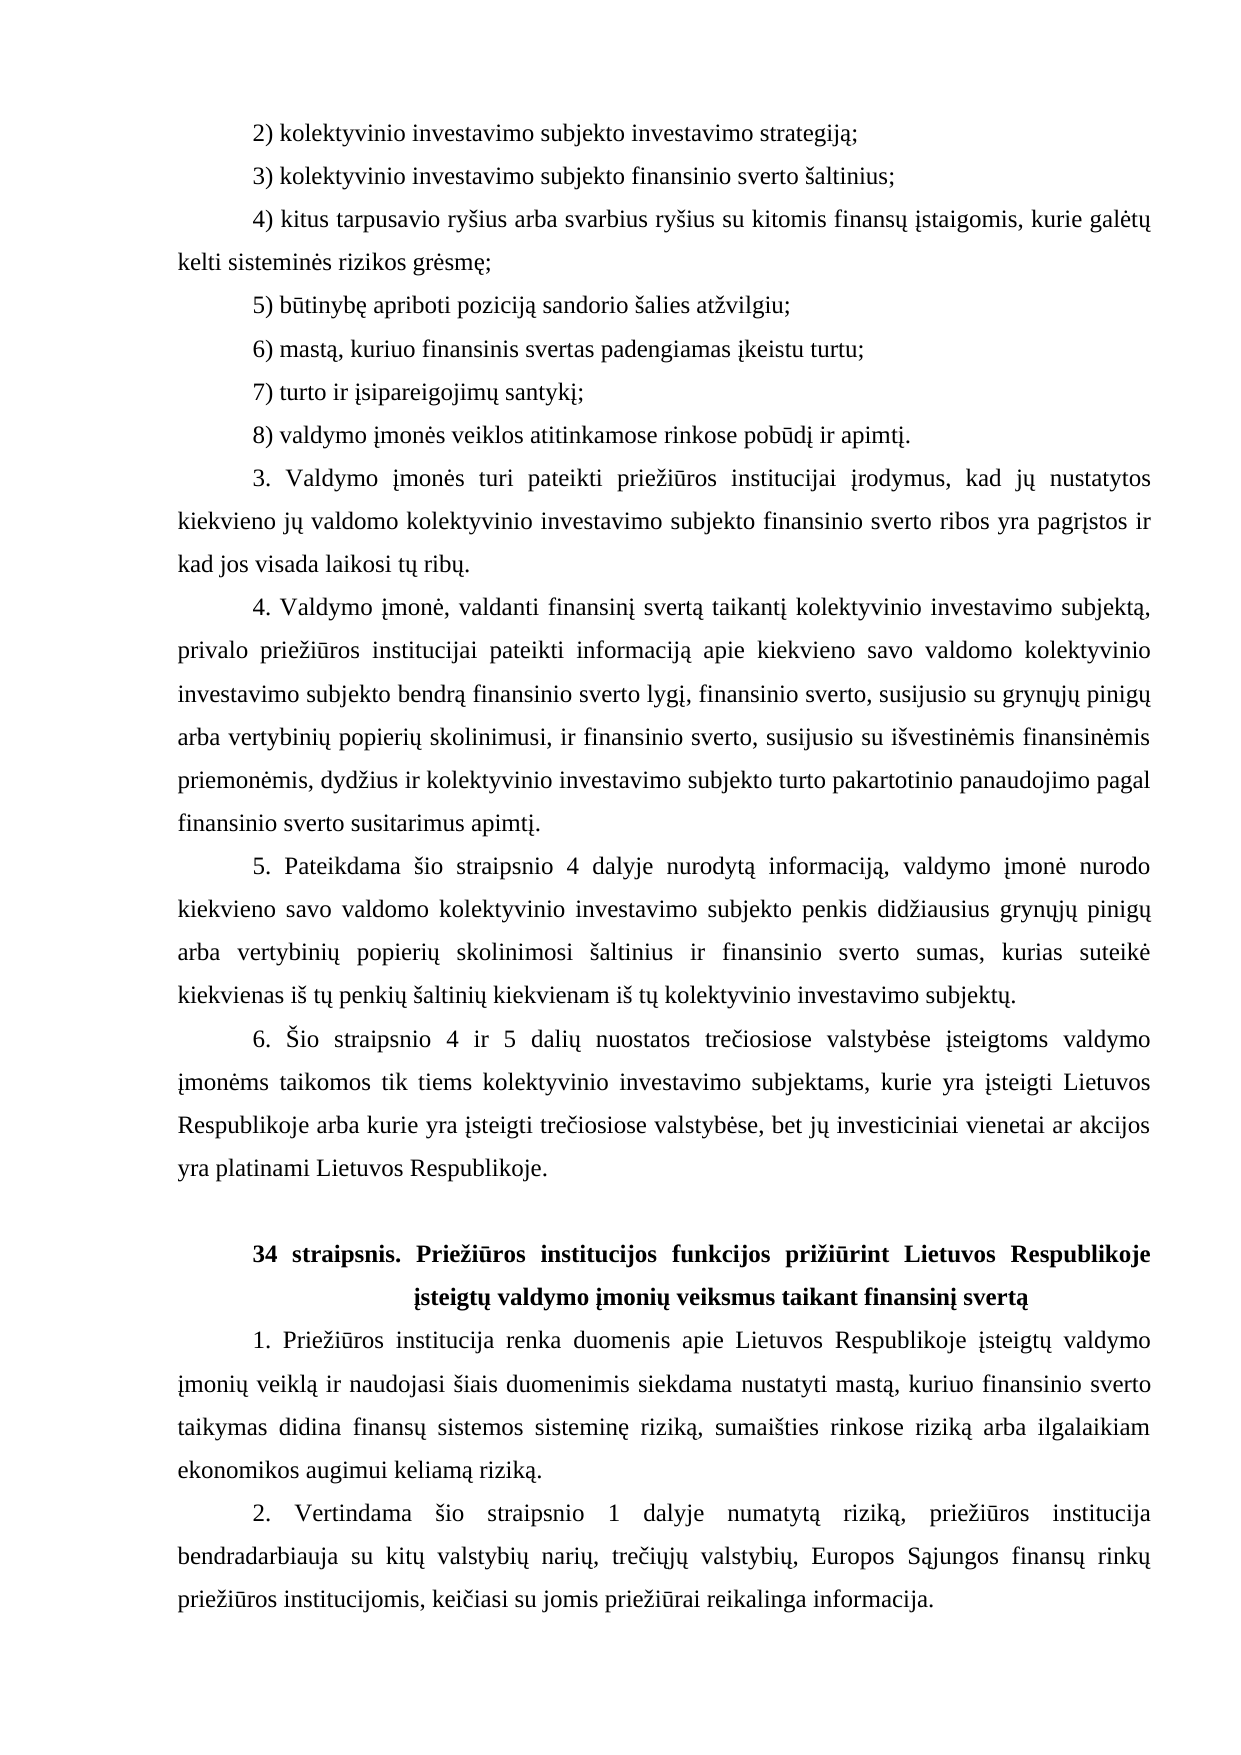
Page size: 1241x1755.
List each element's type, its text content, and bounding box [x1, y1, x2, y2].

text 34 straipsnis. Priežiūros institucijos funkcijos prižiūrint Lietuvos Respublikoje įsteigtų valdymo įmonių veiksmus taikant finansinį svertą [252, 1239, 1152, 1311]
text 4) kitus tarpusavio ryšius arba svarbius ryšius su kitomis finansų įstaigomis, kurie galėtų kelti sisteminės rizikos grėsmę; [177, 204, 1152, 276]
text 6. Šio straipsnio 4 ir 5 dalių nuostatos trečiosiose valstybėse įsteigtoms valdymo įmonėms taikomos tik tiems kolektyvinio investavimo subjektams, kurie yra įsteigti Lietuvos Respublikoje arba kurie yra įsteigti trečiosiose valstybėse, bet jų investiciniai vienetai ar akcijos yra platinami Lietuvos Respublikoje. [177, 1024, 1152, 1182]
text 2. Vertindama šio straipsnio 1 dalyje numatytą riziką, priežiūros institucija bendradarbiauja su kitų valstybių narių, trečiųjų valstybių, Europos Sąjungos finansų rinkų priežiūros institucijomis, keičiasi su jomis priežiūrai reikalinga informacija. [177, 1498, 1152, 1613]
text 5. Pateikdama šio straipsnio 4 dalyje nurodytą informaciją, valdymo įmonė nurodo kiekvieno savo valdomo kolektyvinio investavimo subjekto penkis didžiausius grynųjų pinigų arba vertybinių popierių skolinimosi šaltinius ir finansinio sverto sumas, kurias suteikė kiekvienas iš tų penkių šaltinių kiekvienam iš tų kolektyvinio investavimo subjektų. [177, 851, 1152, 1009]
text 2) kolektyvinio investavimo subjekto investavimo strategiją; [177, 118, 1152, 147]
text 3. Valdymo įmonės turi pateikti priežiūros institucijai įrodymus, kad jų nustatytos kiekvieno jų valdomo kolektyvinio investavimo subjekto finansinio sverto ribos yra pagrįstos ir kad jos visada laikosi tų ribų. [177, 463, 1152, 578]
text 6) mastą, kuriuo finansinis svertas padengiamas įkeistu turtu; [177, 334, 1152, 362]
text 1. Priežiūros institucija renka duomenis apie Lietuvos Respublikoje įsteigtų valdymo įmonių veiklą ir naudojasi šiais duomenimis siekdama nustatyti mastą, kuriuo finansinio sverto taikymas didina finansų sistemos sisteminę riziką, sumaišties rinkose riziką arba ilgalaikiam ekonomikos augimui keliamą riziką. [177, 1326, 1152, 1484]
text 3) kolektyvinio investavimo subjekto finansinio sverto šaltinius; [177, 161, 1152, 190]
text 4. Valdymo įmonė, valdanti finansinį svertą taikantį kolektyvinio investavimo subjektą, privalo priežiūros institucijai pateikti informaciją apie kiekvieno savo valdomo kolektyvinio investavimo subjekto bendrą finansinio sverto lygį, finansinio sverto, susijusio su grynųjų pinigų arba vertybinių popierių skolinimusi, ir finansinio sverto, susijusio su išvestinėmis finansinėmis priemonėmis, dydžius ir kolektyvinio investavimo subjekto turto pakartotinio panaudojimo pagal finansinio sverto susitarimus apimtį. [177, 592, 1152, 837]
text 7) turto ir įsipareigojimų santykį; [177, 377, 1152, 406]
text 8) valdymo įmonės veiklos atitinkamose rinkose pobūdį ir apimtį. [177, 420, 1152, 449]
text 5) būtinybę apriboti poziciją sandorio šalies atžvilgiu; [177, 291, 1152, 319]
